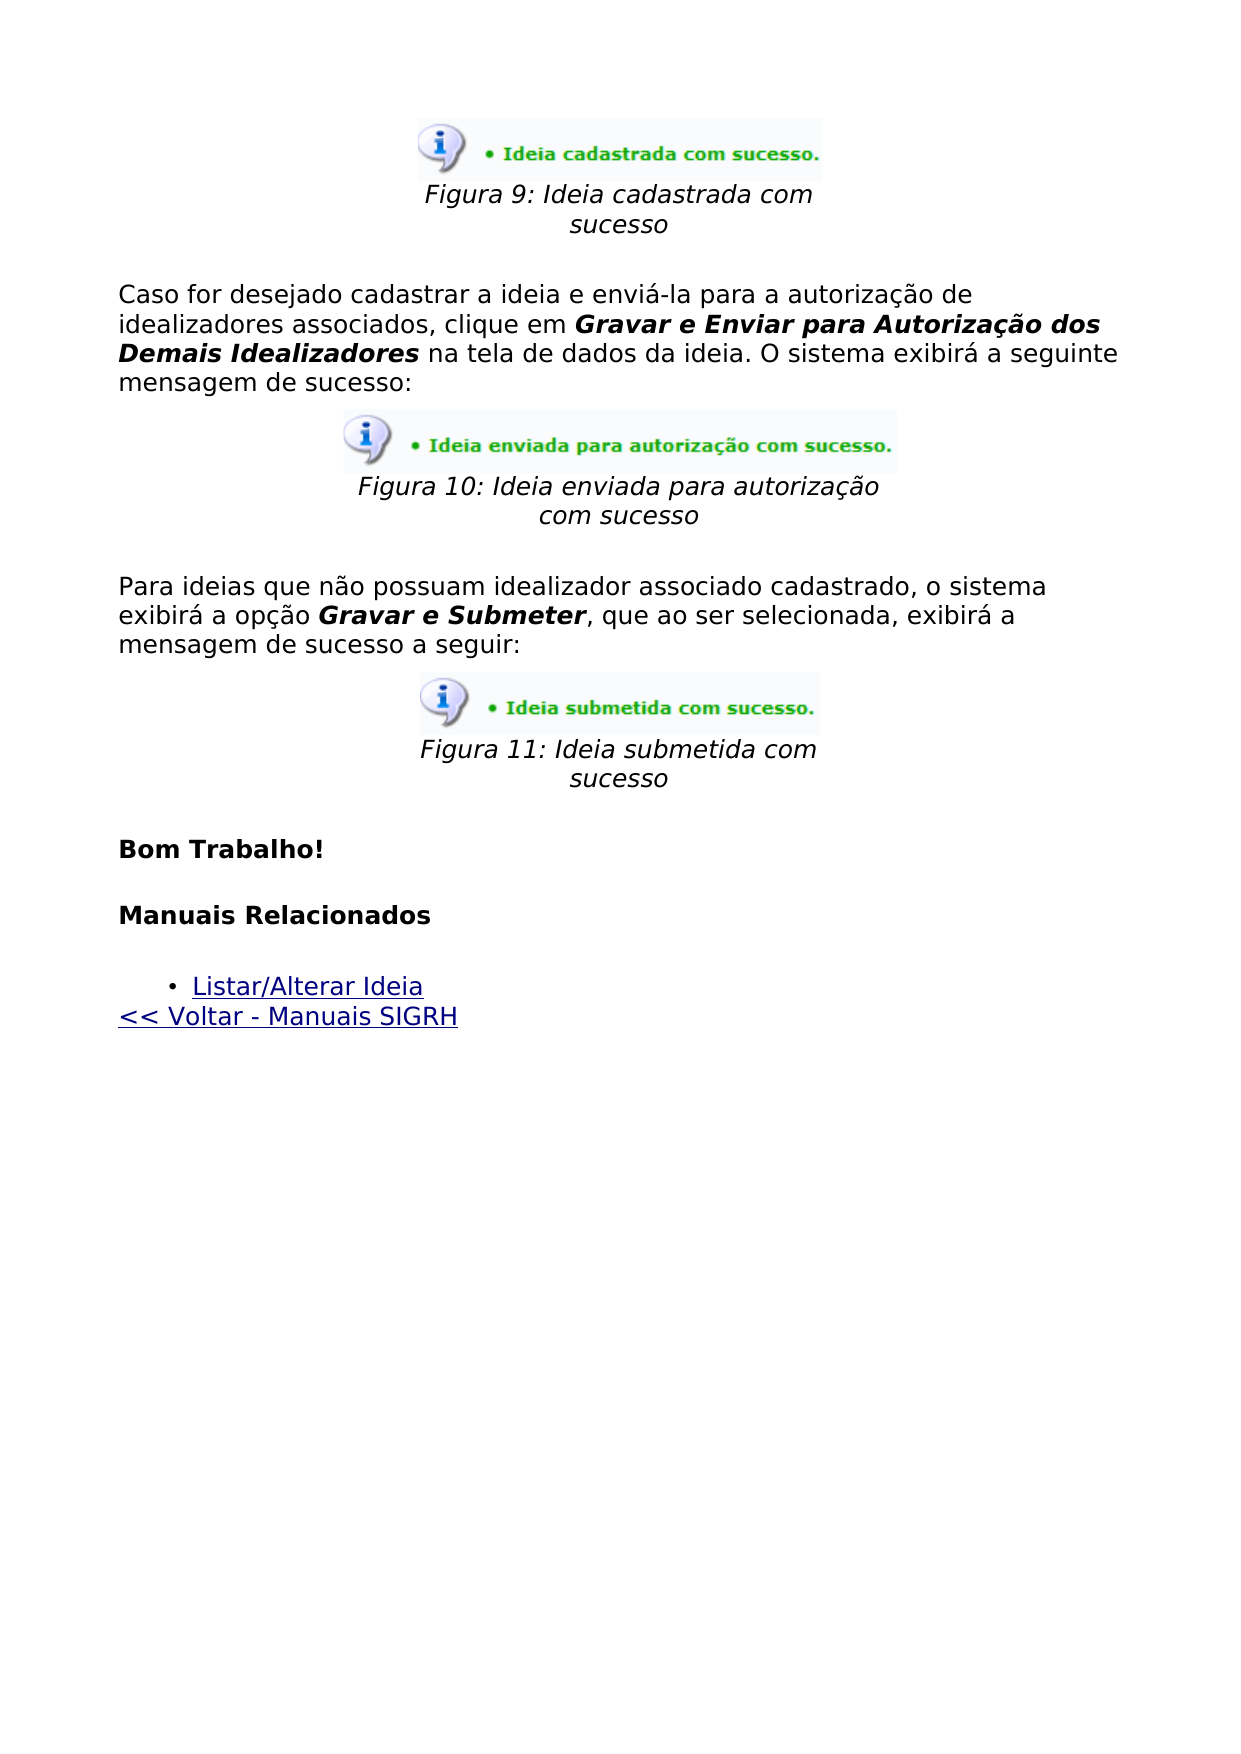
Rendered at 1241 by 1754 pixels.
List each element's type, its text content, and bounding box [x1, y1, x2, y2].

text Caso for desejado cadastrar a ideia e enviá-la para a autorização de idealizadores associados, clique em Gravar e Enviar para Autorização dos Demais Idealizadores na tela de dados da ideia. O sistema exibirá a seguinte mensagem de sucesso: [118, 281, 1122, 397]
text Bom Trabalho! [118, 835, 1122, 864]
text Figura 10: Ideia enviada para autorização com sucesso [343, 473, 897, 531]
text Para ideias que não possuam idealizador associado cadastrado, o sistema exibirá a opção Gravar e Submeter, que ao ser selecionada, exibirá a mensagem de sucesso a seguir: [118, 572, 1122, 660]
text Figura 9: Ideia cadastrada com sucesso [418, 181, 822, 239]
text << Voltar - Manuais SIGRH [118, 1002, 1122, 1031]
picture [420, 672, 820, 735]
picture [343, 409, 897, 473]
list Listar/Alterar Ideia [177, 973, 1122, 1002]
picture [417, 118, 823, 181]
text Figura 11: Ideia submetida com sucesso [420, 735, 820, 793]
subtitle Manuais Relacionados [118, 901, 1122, 931]
